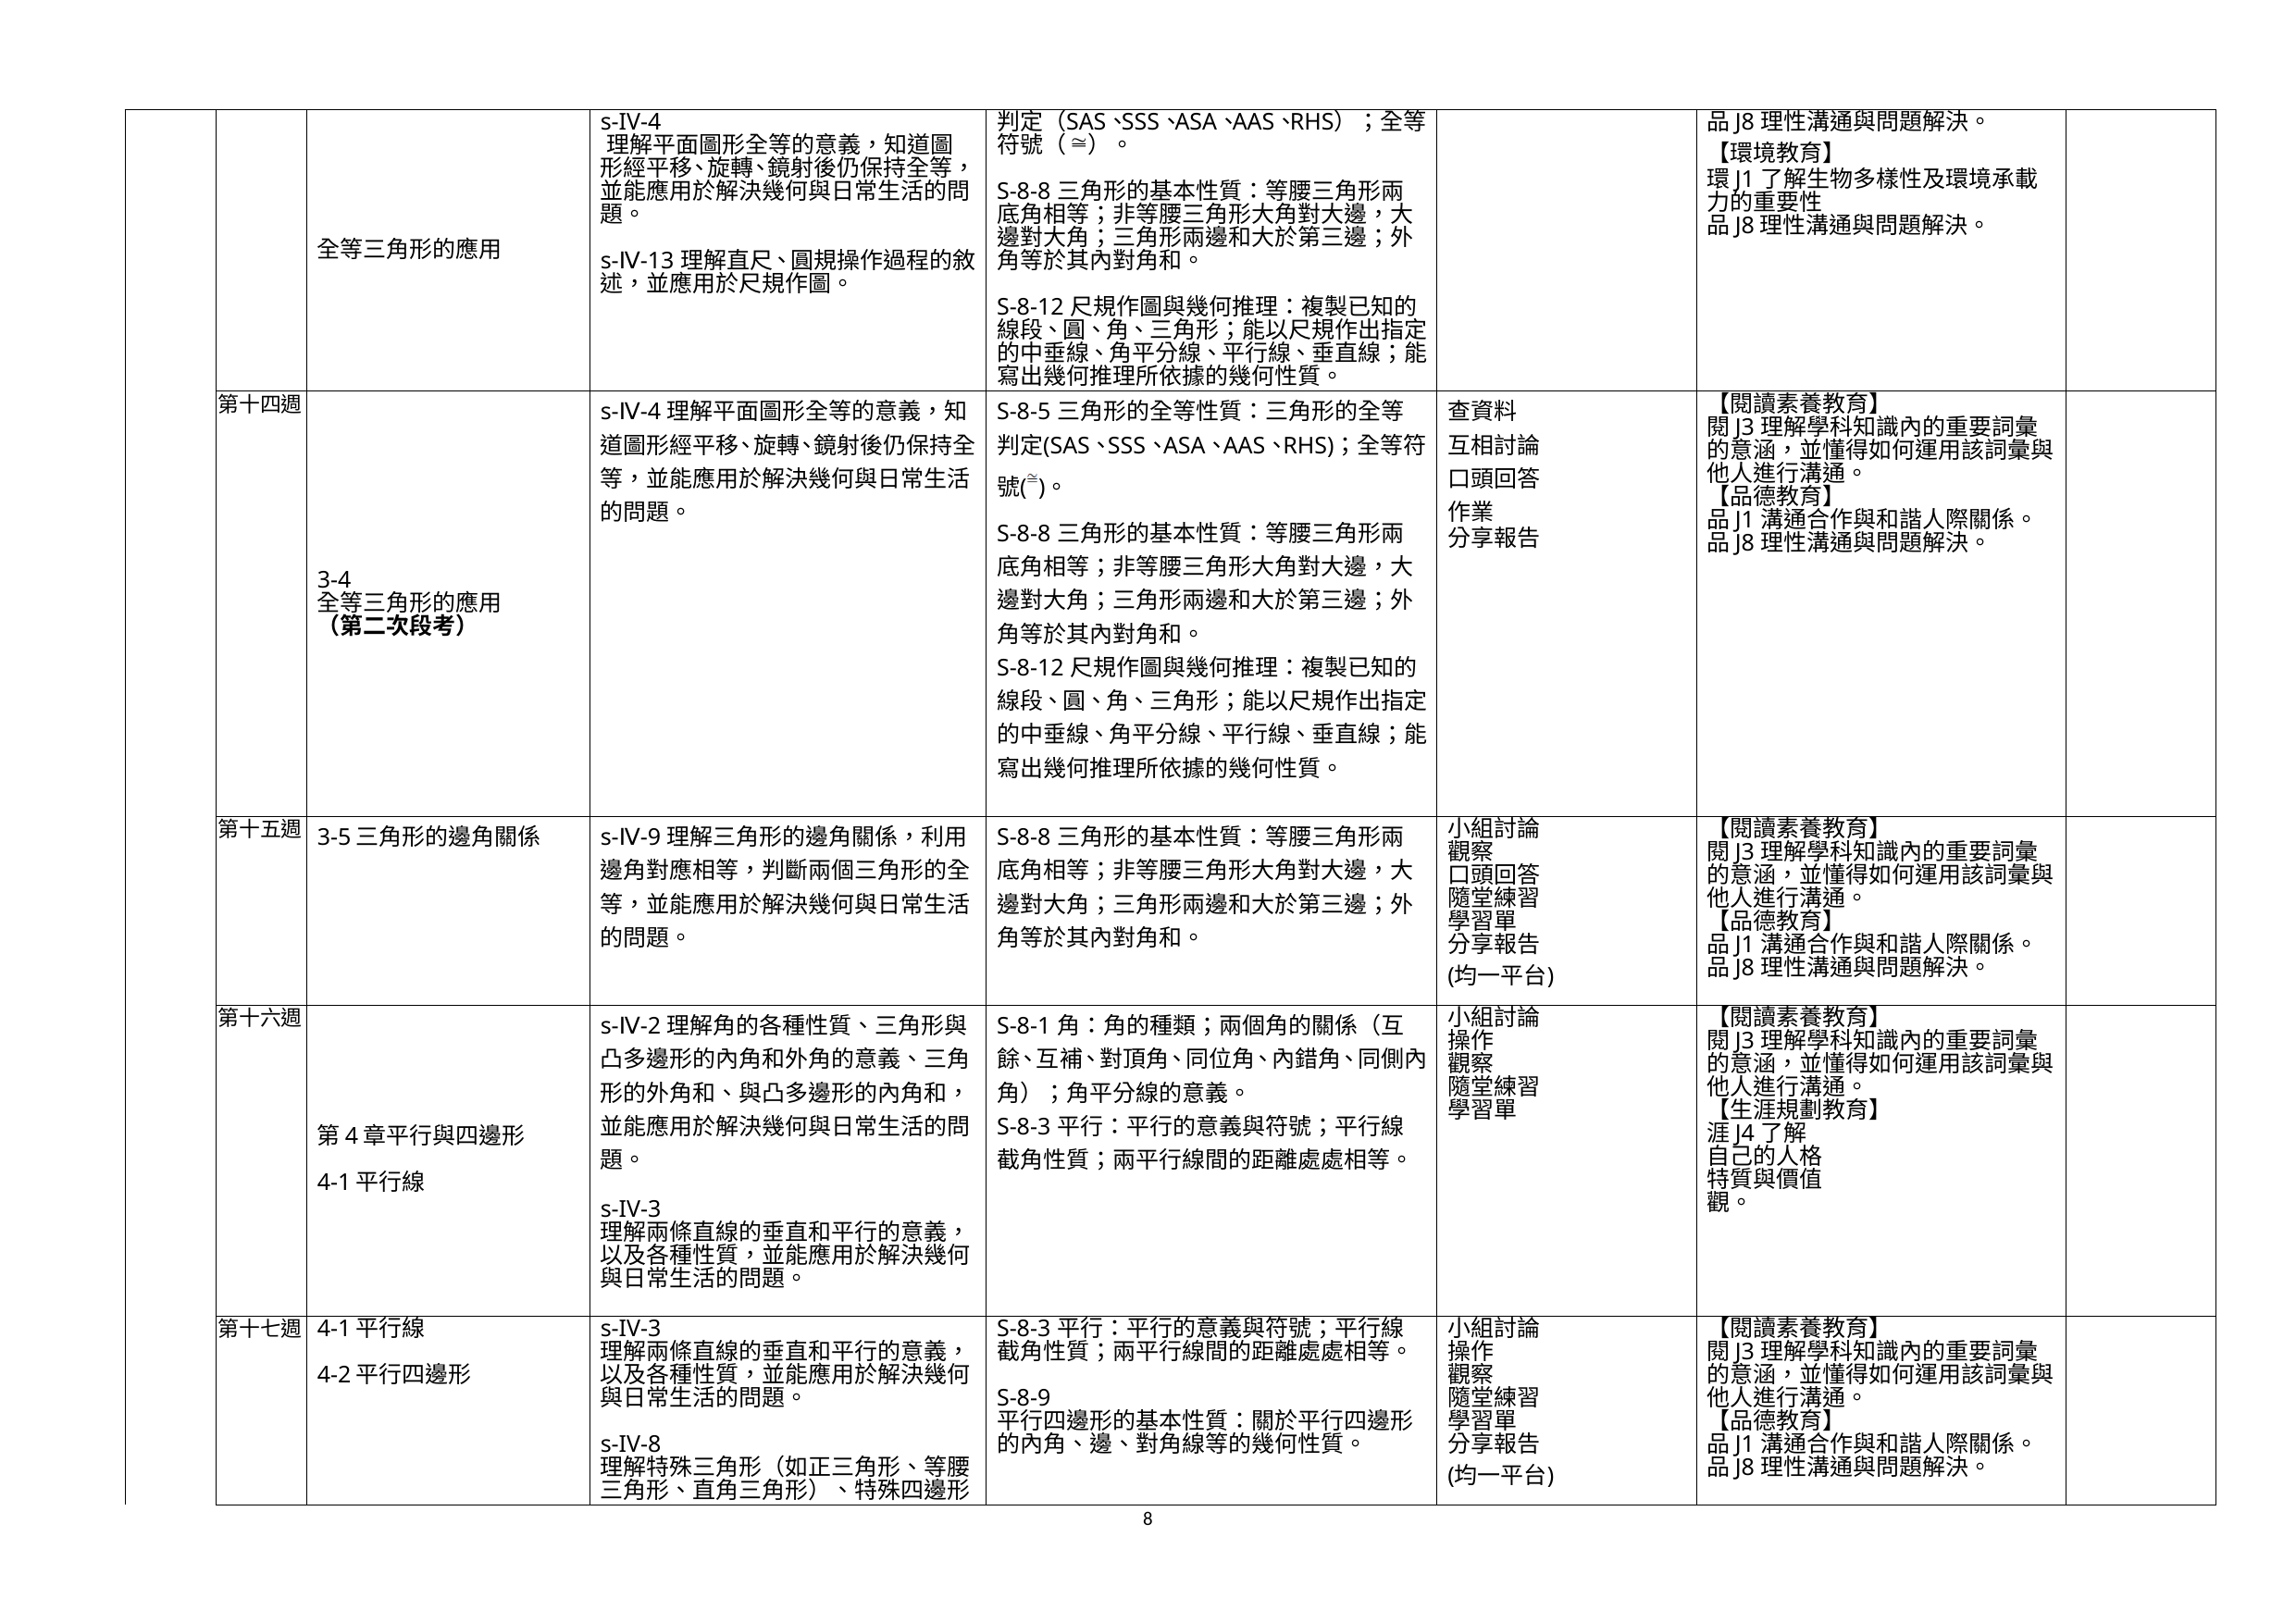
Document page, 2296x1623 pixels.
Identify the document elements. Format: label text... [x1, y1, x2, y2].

table_cell 3-5三角形的邊角關係 [307, 817, 590, 1005]
table_cell 第十四週 [217, 391, 306, 816]
table_cell s-IV-3 理解兩條直線的垂直和平行的意義，以及各種性質，並能應用於解決幾何與日常生活的問題。 s-IV-8 理解特殊三角形（如正三角形、等腰三角形、直角三角形）、特殊四邊形 [590, 1317, 986, 1505]
picture [1026, 460, 1038, 495]
table_cell 【閱讀素養教育】 閱J3 理解學科知識內的重要詞彙的意涵，並懂得如何運用該詞彙與他人進行溝通。 【品德教育】 品J1 溝通合作與和諧人際關係。 品J8 理性溝通與問題解決。 [1697, 391, 2066, 816]
table_cell [1437, 110, 1696, 390]
table_cell [2066, 391, 2215, 816]
table_cell S-8-3 平行：平行的意義與符號；平行線截角性質；兩平行線間的距離處處相等。 S-8-9 平行四邊形的基本性質：關於平行四邊形的內角、邊、對角線等的幾何性質。 [987, 1317, 1436, 1505]
table_cell 第十六週 [217, 1006, 306, 1316]
table_cell 4-1平行線 4-2平行四邊形 [307, 1317, 590, 1505]
table_cell 全等三角形的應用 [307, 110, 590, 390]
table_cell 小組討論 操作 觀察 隨堂練習 學習單 分享報告 (均一平台) [1437, 1317, 1696, 1505]
table_cell [2066, 110, 2215, 390]
table_cell 品J8 理性溝通與問題解決。 【環境教育】 環J1 了解生物多樣性及環境承載力的重要性 品J8理性溝通與問題解決。 [1697, 110, 2066, 390]
table_cell 3-4 全等三角形的應用 （第二次段考） [307, 391, 590, 816]
table_cell S-8-1 角：角的種類；兩個角的關係（互餘、互補、對頂角、同位角、內錯角、同側內角）；角平分線的意義。 S-8-3 平行：平行的意義與符號；平行線截角性質；兩平行線間的距離處處相等。 [987, 1006, 1436, 1316]
table_cell [2066, 1006, 2215, 1316]
table_cell 第4章平行與四邊形 4-1平行線 [307, 1006, 590, 1316]
table_cell 【閱讀素養教育】 閱J3 理解學科知識內的重要詞彙的意涵，並懂得如何運用該詞彙與他人進行溝通。 【品德教育】 品J1 溝通合作與和諧人際關係。 品J8 理性溝通與問題解決。 [1697, 817, 2066, 1005]
table_cell [217, 110, 306, 390]
table_cell S-8-5 三角形的全等性質：三角形的全等判定(SAS、SSS、ASA、AAS、RHS)；全等符號()。 S-8-8 三角形的基本性質：等腰三角形兩底角相等；非等腰三角形大角對大邊，大邊對大角；三角形兩邊和大於第三邊；外角等於其內對角和。 S-8-12 尺規作圖與幾何推理：複製已知的線段、圓、角、三角形；能以尺規作出指定的中垂線、角平分線、平行線、垂直線；能寫出幾何推理所依據的幾何性質。 [987, 391, 1436, 816]
table_cell 第十七週 [217, 1317, 306, 1505]
table_cell 小組討論 操作 觀察 隨堂練習 學習單 [1437, 1006, 1696, 1316]
table_cell 查資料 互相討論 口頭回答 作業 分享報告 [1437, 391, 1696, 816]
table_cell s-Ⅳ-4 理解平面圖形全等的意義，知道圖形經平移、旋轉、鏡射後仍保持全等，並能應用於解決幾何與日常生活的問題。 [590, 391, 986, 816]
table_cell 第十五週 [217, 817, 306, 1005]
table_cell [2066, 817, 2215, 1005]
table_cell 小組討論 觀察 口頭回答 隨堂練習 學習單 分享報告 (均一平台) [1437, 817, 1696, 1005]
table_cell s-Ⅳ-9 理解三角形的邊角關係，利用邊角對應相等，判斷兩個三角形的全等，並能應用於解決幾何與日常生活的問題。 [590, 817, 986, 1005]
table_cell [2066, 1317, 2215, 1505]
table_cell s-Ⅳ-2 理解角的各種性質、三角形與凸多邊形的內角和外角的意義、三角形的外角和、與凸多邊形的內角和，並能應用於解決幾何與日常生活的問題。 s-IV-3 理解兩條直線的垂直和平行的意義，以及各種性質，並能應用於解決幾何與日常生活的問題。 [590, 1006, 986, 1316]
table_cell 【閱讀素養教育】 閱J3 理解學科知識內的重要詞彙的意涵，並懂得如何運用該詞彙與他人進行溝通。 【品德教育】 品J1 溝通合作與和諧人際關係。 品J8 理性溝通與問題解決。 [1697, 1317, 2066, 1505]
table_cell 【閱讀素養教育】 閱J3 理解學科知識內的重要詞彙的意涵，並懂得如何運用該詞彙與他人進行溝通。 【生涯規劃教育】 涯J4 了解 自己的人格 特質與價值 觀。 [1697, 1006, 2066, 1316]
table_cell S-8-8 三角形的基本性質：等腰三角形兩底角相等；非等腰三角形大角對大邊，大邊對大角；三角形兩邊和大於第三邊；外角等於其內對角和。 [987, 817, 1436, 1005]
table_cell s-IV-4 理解平面圖形全等的意義，知道圖形經平移、旋轉、鏡射後仍保持全等，並能應用於解決幾何與日常生活的問題。 s-Ⅳ-13 理解直尺、圓規操作過程的敘述，並應用於尺規作圖。 [590, 110, 986, 390]
table_cell 判定（SAS、SSS、ASA、AAS、RHS）；全等符號（）。 S-8-8 三角形的基本性質：等腰三角形兩底角相等；非等腰三角形大角對大邊，大邊對大角；三角形兩邊和大於第三邊；外角等於其內對角和。 S-8-12 尺規作圖與幾何推理：複製已知的線段、圓、角、三角形；能以尺規作出指定的中垂線、角平分線、平行線、垂直線；能寫出幾何推理所依據的幾何性質。 [987, 110, 1436, 390]
